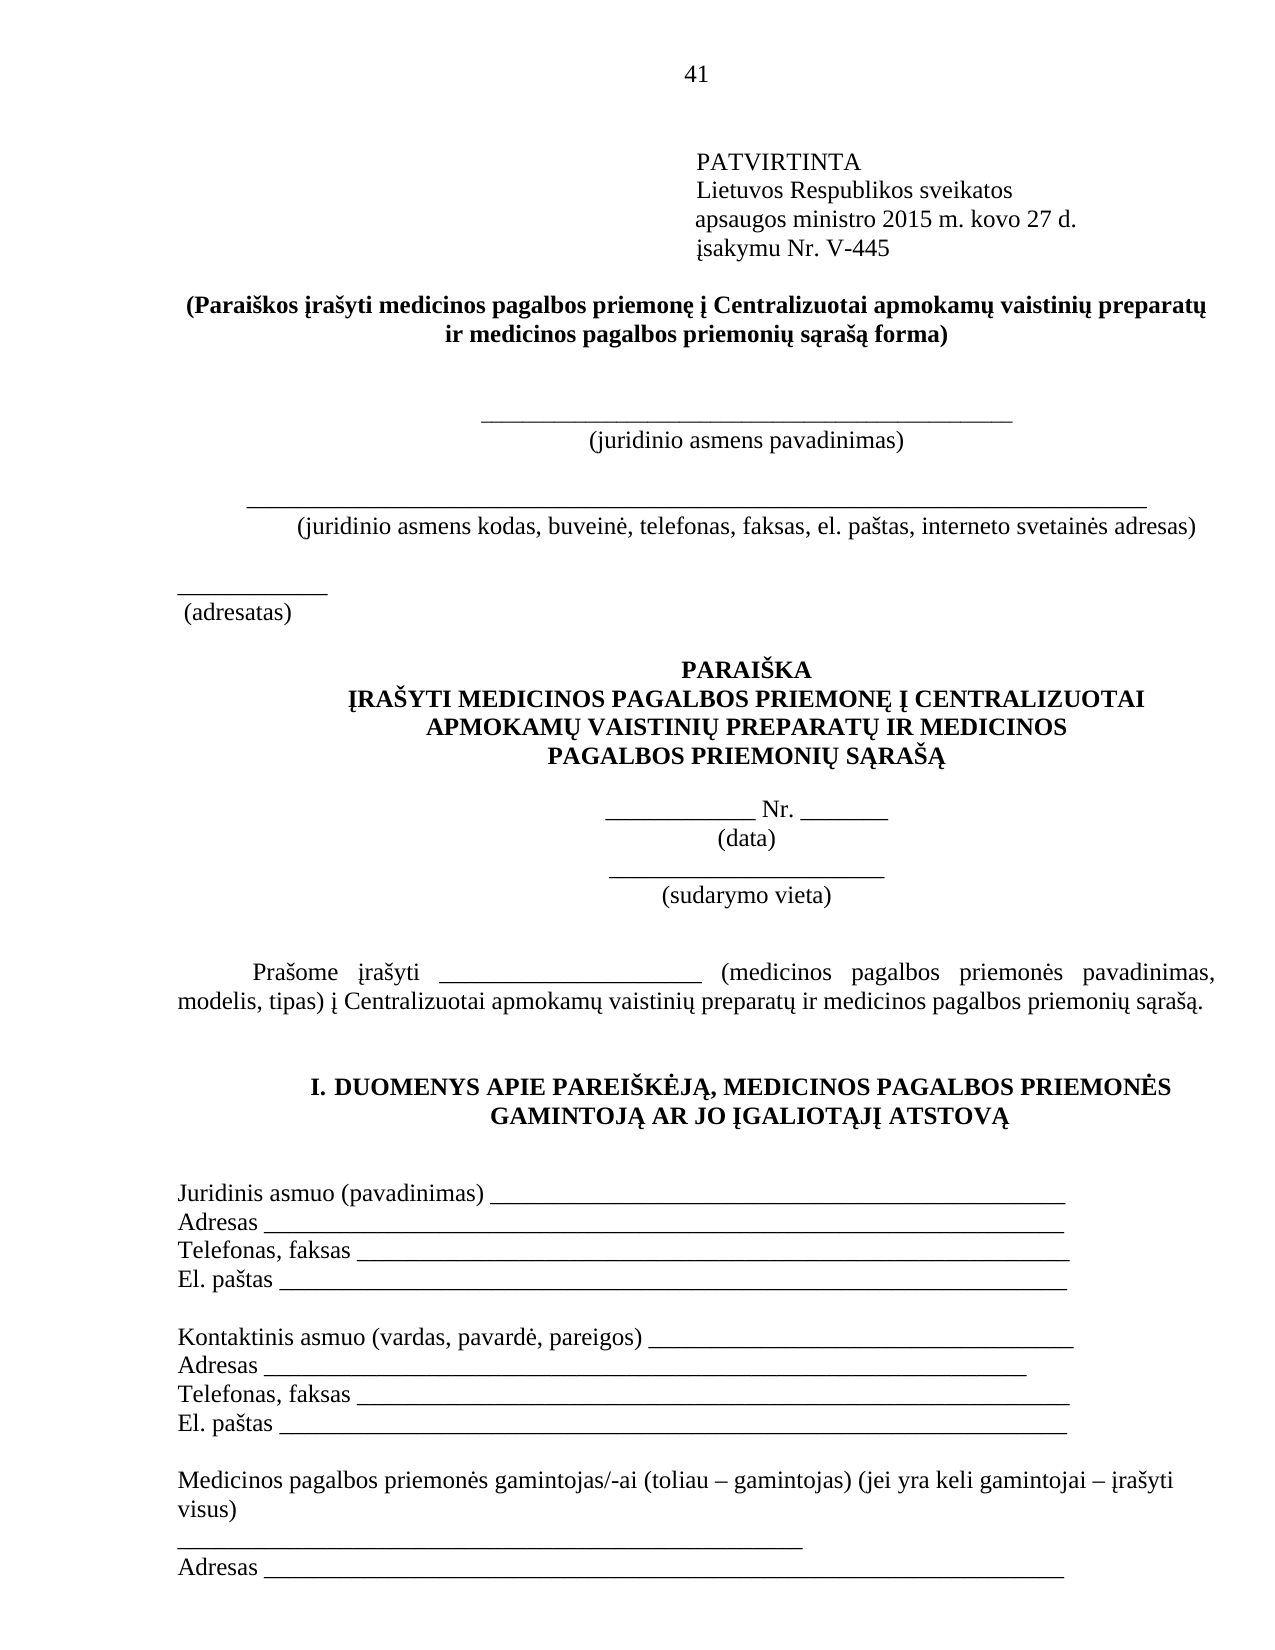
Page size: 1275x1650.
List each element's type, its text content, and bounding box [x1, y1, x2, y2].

text El. paštas _______________________________________________________________ [177, 1264, 1216, 1293]
text Kontaktinis asmuo (vardas, pavardė, pareigos) __________________________________ [177, 1322, 1216, 1350]
text ____________ [177, 569, 1216, 597]
text PARAIŠKA [277, 655, 1216, 684]
text ____________ Nr. _______ [277, 794, 1216, 823]
text apsaugos ministro 2015 m. kovo 27 d. [582, 204, 1216, 233]
text I. DUOMENYS APIE PAREIŠKĖJĄ, MEDICINOS PAGALBOS PRIEMONĖS GAMINTOJĄ AR JO ĮGALIOTĄJĮ ATSTOVĄ [266, 1072, 1216, 1130]
text (sudarymo vieta) [277, 880, 1216, 909]
text įsakymu Nr. V-445 [177, 233, 1216, 262]
text Juridinis asmuo (pavadinimas) ______________________________________________ [177, 1178, 1216, 1207]
text ___________________________________________________ [277, 401, 1216, 425]
text ______________________ [277, 852, 1216, 880]
text PAGALBOS PRIEMONIŲ SĄRAŠĄ [277, 741, 1216, 770]
text (juridinio asmens kodas, buveinė, telefonas, faksas, el. paštas, interneto svetainės adresas) [277, 511, 1216, 540]
text (adresatas) [183, 597, 1216, 626]
text ĮRAŠYTI MEDICINOS PAGALBOS PRIEMONĘ Į CENTRALIZUOTAI APMOKAMŲ VAISTINIŲ PREPARATŲ IR MEDICINOS [277, 684, 1216, 741]
text Telefonas, faksas _________________________________________________________ [177, 1235, 1216, 1264]
text Adresas ________________________________________________________________ [177, 1552, 1216, 1580]
text (juridinio asmens pavadinimas) [277, 425, 1216, 454]
text Lietuvos Respublikos sveikatos [177, 176, 1216, 204]
text __________________________________________________ [177, 1523, 1216, 1552]
text (Paraiškos įrašyti medicinos pagalbos priemonę į Centralizuotai apmokamų vaistinių preparatų ir medicinos pagalbos priemonių sąrašą forma) [177, 291, 1216, 348]
text Adresas _____________________________________________________________ [177, 1350, 1216, 1379]
text Telefonas, faksas _________________________________________________________ [177, 1379, 1216, 1408]
text PATVIRTINTA [177, 147, 1216, 176]
text (data) [277, 823, 1216, 852]
text Adresas ________________________________________________________________ [177, 1207, 1216, 1235]
text Medicinos pagalbos priemonės gamintojas/-ai (toliau – gamintojas) (jei yra keli gamintojai – įrašyti visus) [177, 1465, 1216, 1523]
text ________________________________________________________________________ [177, 482, 1216, 511]
text Prašome įrašyti _____________________ (medicinos pagalbos priemonės pavadinimas, modelis, tipas) į Centralizuotai apmokamų vaistinių preparatų ir medicinos pagalbos priemonių sąrašą. [177, 957, 1216, 1015]
text El. paštas _______________________________________________________________ [177, 1408, 1216, 1437]
